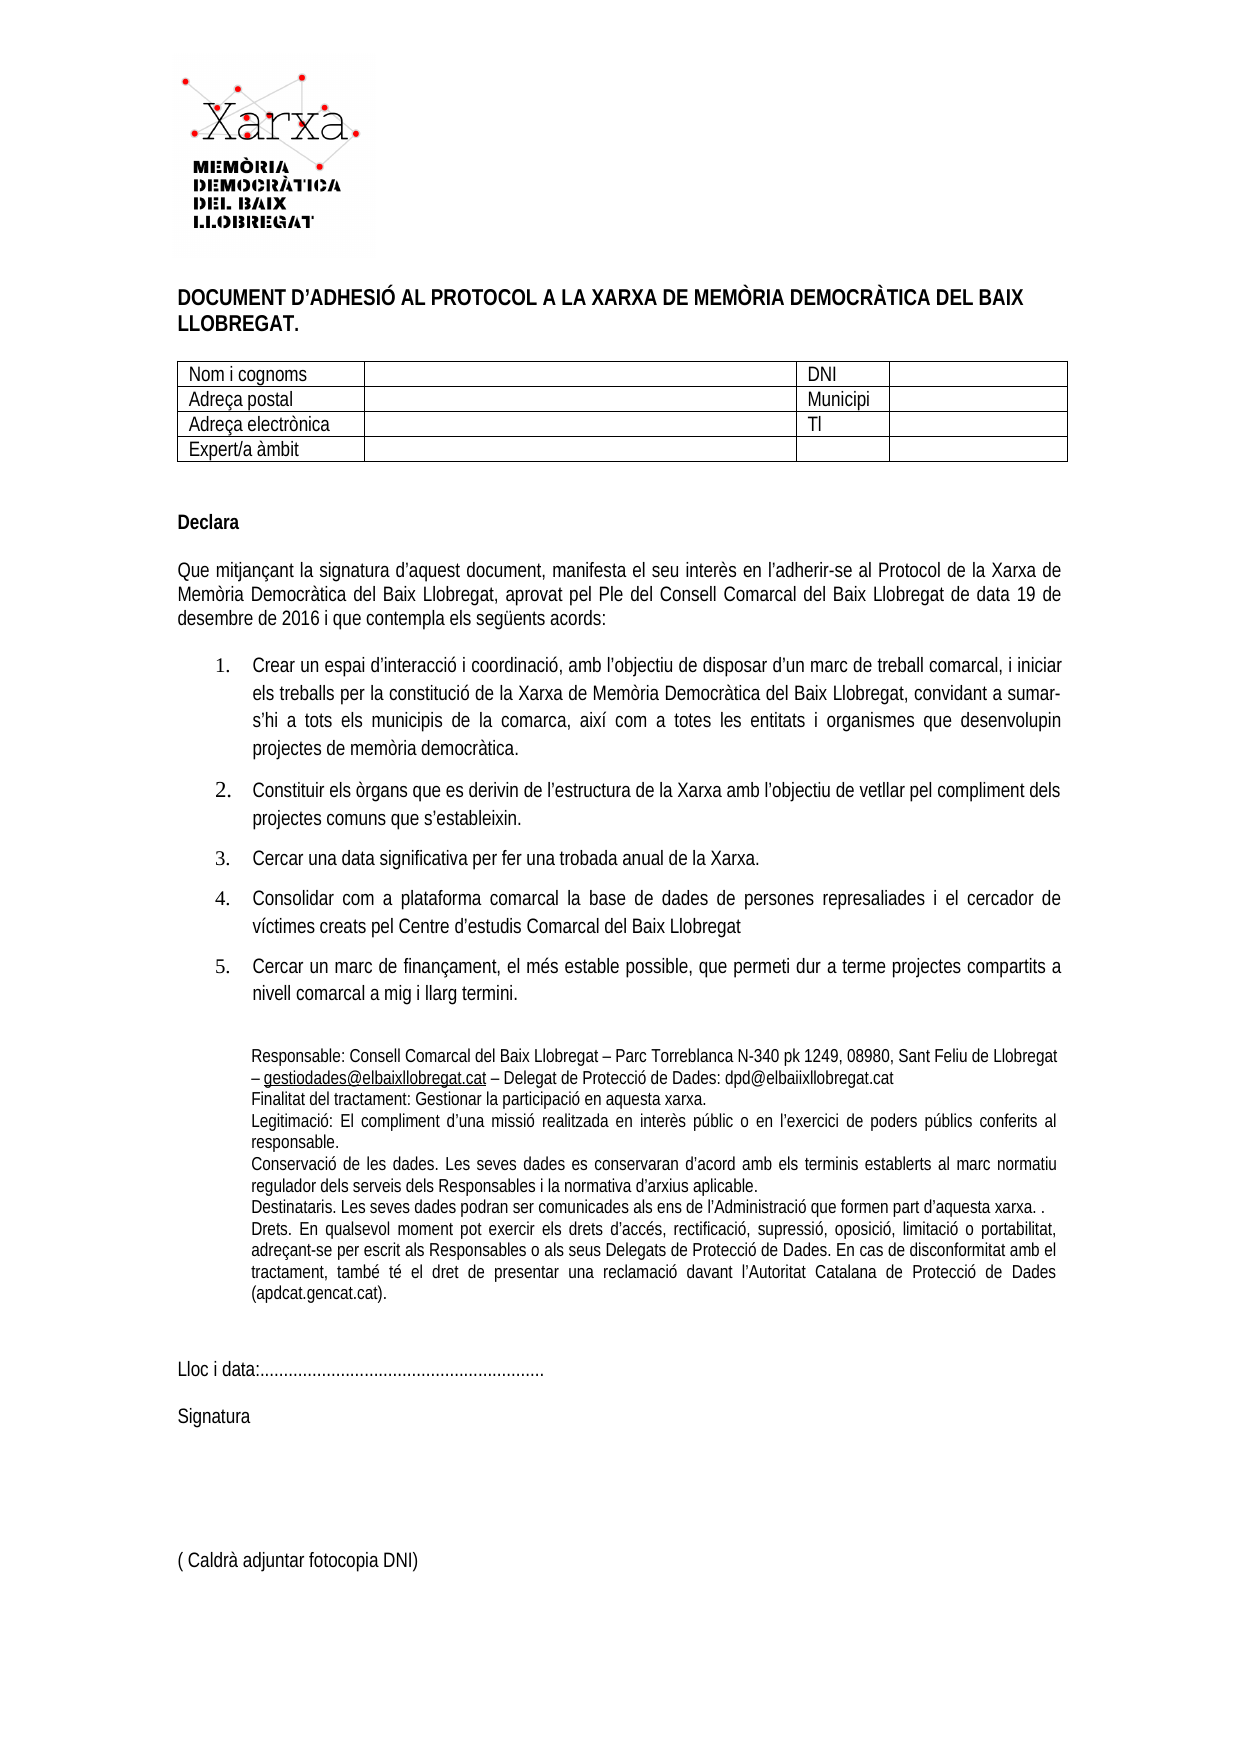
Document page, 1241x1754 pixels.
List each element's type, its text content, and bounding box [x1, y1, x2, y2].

text Conservació de les dades. Les seves dades es conservaran d’acord amb els terminis establerts al marc normatiu regulador dels serveis dels Responsables i la normativa d’arxius aplicable. [251, 1153, 1057, 1196]
table_cell [797, 437, 889, 461]
table_header Nom i cognoms [178, 362, 364, 386]
table_header [890, 362, 1067, 386]
list Crear un espai d’interacció i coordinació, amb l’objectiu de disposar d’un marc de treball comarcal, i iniciar els treballs per la constitució de la Xarxa de Memòria Democràtica del Baix Llobregat, convidant a sumar-s’hi a tots els municipis de la comarca, així com a totes les entitats i organismes que desenvolupin projectes de memòria democràtica. [215, 653, 1063, 760]
list Cercar una data significativa per fer una trobada anual de la Xarxa. [215, 846, 1063, 870]
text DOCUMENT D’ADHESIÓ AL PROTOCOL A LA XARXA DE MEMÒRIA DEMOCRÀTICA DEL BAIX LLOBREGAT. [177, 284, 1063, 337]
table_cell Adreça electrònica [178, 412, 364, 436]
table_cell [890, 437, 1067, 461]
text Drets. En qualsevol moment pot exercir els drets d’accés, rectificació, supressió, oposició, limitació o portabilitat, adreçant-se per escrit als Responsables o als seus Delegats de Protecció de Dades. En cas de disconformitat amb el tractament, també té el dret de presentar una reclamació davant l’Autoritat Catalana de Protecció de Dades (apdcat.gencat.cat). [251, 1218, 1057, 1304]
table_cell [890, 412, 1067, 436]
list Cercar un marc de finançament, el més estable possible, que permeti dur a terme projectes compartits a nivell comarcal a mig i llarg termini. [215, 953, 1063, 1005]
table_cell Tl [797, 412, 889, 436]
text Destinataris. Les seves dades podran ser comunicades als ens de l’Administració que formen part d’aquesta xarxa. . [251, 1196, 1057, 1218]
table_cell Municipi [797, 387, 889, 411]
text Declara [177, 509, 1063, 533]
text Responsable: Consell Comarcal del Baix Llobregat – Parc Torreblanca N-340 pk 1249, 08980, Sant Feliu de Llobregat – gestiodades@elbaixllobregat.cat – Delegat de Protecció de Dades: dpd@elbaiixllobregat.cat [251, 1045, 1057, 1088]
table_header DNI [797, 362, 889, 386]
picture [172, 53, 377, 258]
list Constituir els òrgans que es derivin de l’estructura de la Xarxa amb l’objectiu de vetllar pel compliment dels projectes comuns que s’estableixin. [215, 776, 1063, 830]
table_header [365, 362, 796, 386]
text Finalitat del tractament: Gestionar la participació en aquesta xarxa. [251, 1088, 1057, 1110]
table_cell [365, 412, 796, 436]
table_cell [365, 437, 796, 461]
table_cell Expert/a àmbit [178, 437, 364, 461]
text Legitimació: El compliment d’una missió realitzada en interès públic o en l’exercici de poders públics conferits al responsable. [251, 1110, 1057, 1153]
text ( Caldrà adjuntar fotocopia DNI) [177, 1548, 1063, 1572]
text Que mitjançant la signatura d’aquest document, manifesta el seu interès en l’adherir-se al Protocol de la Xarxa de Memòria Democràtica del Baix Llobregat, aprovat pel Ple del Consell Comarcal del Baix Llobregat de data 19 de desembre de 2016 i que contempla els següents acords: [177, 557, 1063, 629]
table_cell [890, 387, 1067, 411]
list Consolidar com a plataforma comarcal la base de dades de persones represaliades i el cercador de víctimes creats pel Centre d’estudis Comarcal del Baix Llobregat [215, 886, 1063, 937]
table_cell Adreça postal [178, 387, 364, 411]
table_cell [365, 387, 796, 411]
text Signatura [177, 1404, 1063, 1428]
text Lloc i data:............................................................ [177, 1357, 1063, 1381]
